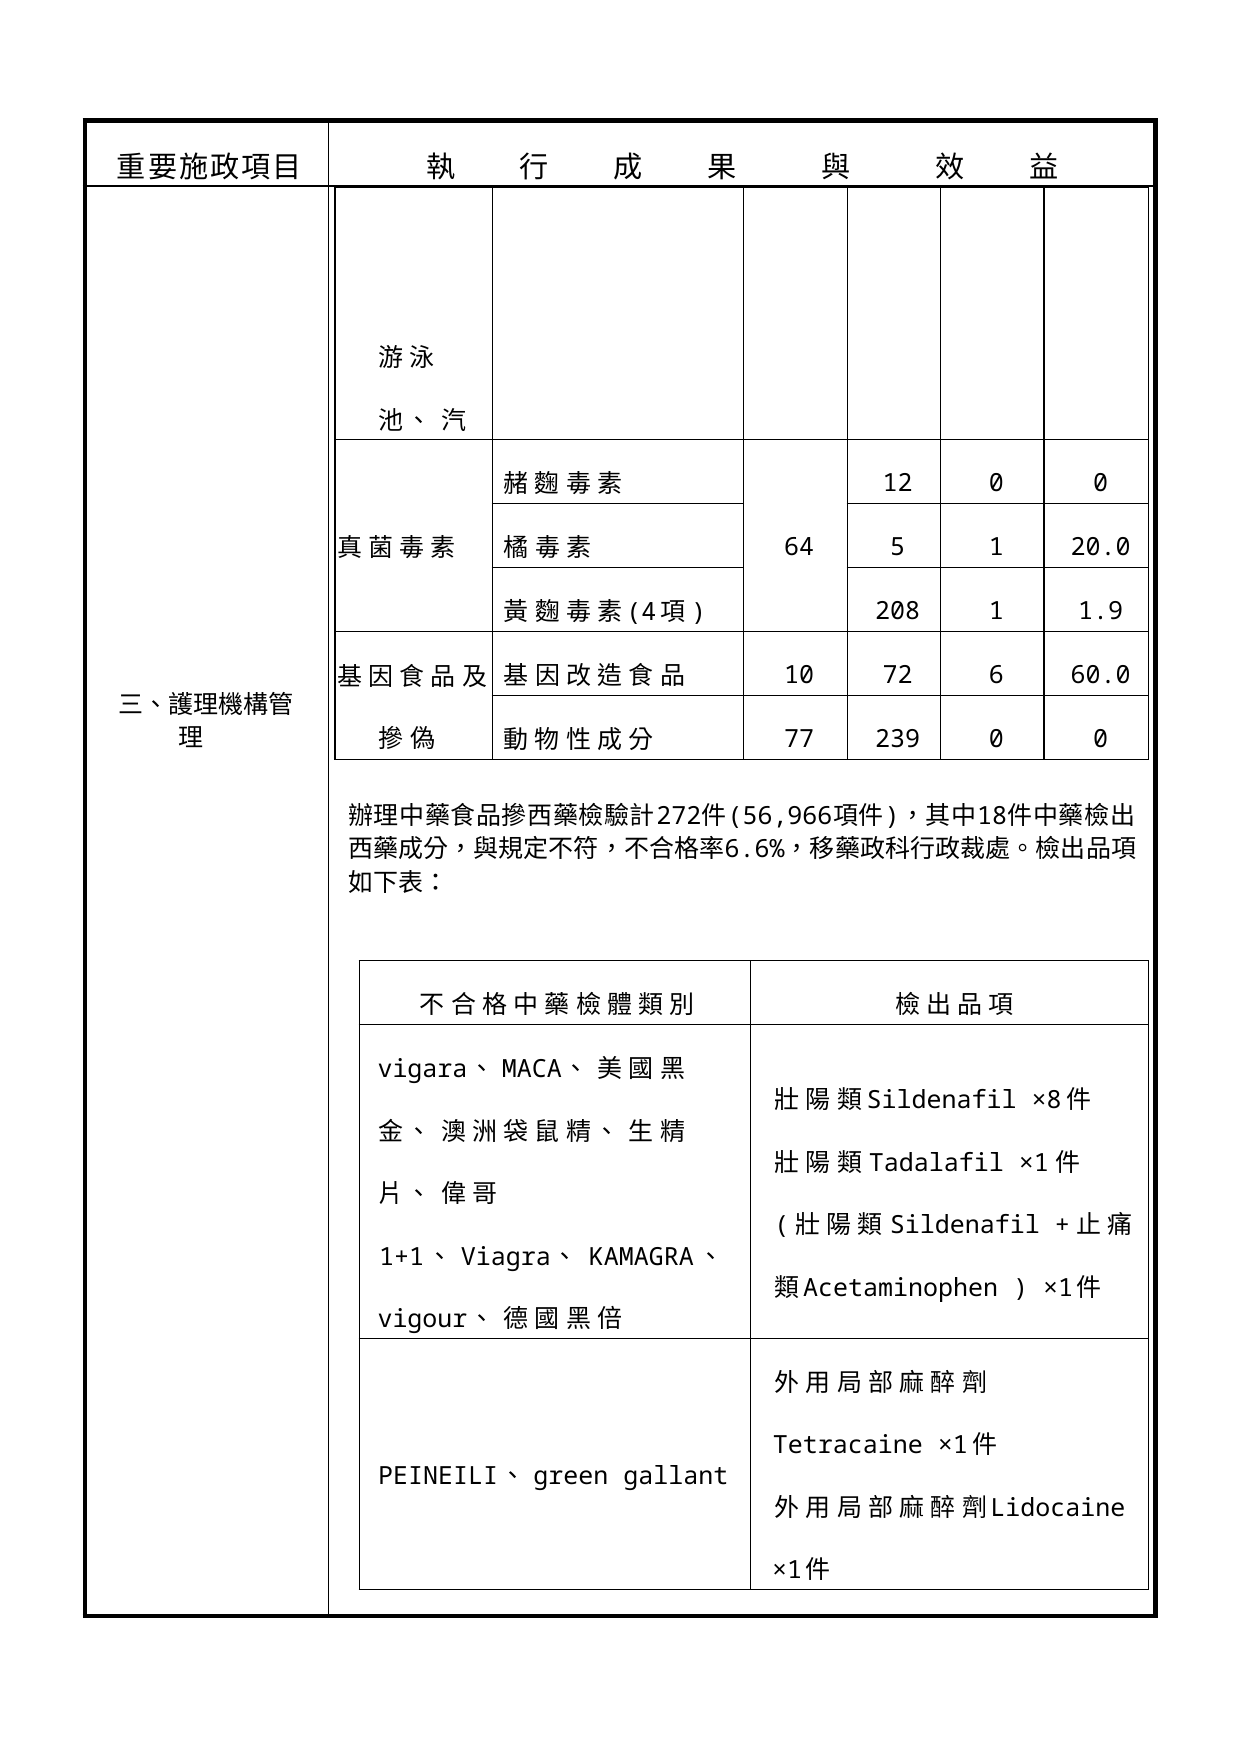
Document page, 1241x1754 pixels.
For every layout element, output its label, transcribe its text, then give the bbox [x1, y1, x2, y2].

table_cell 壯陽類Sildenafil ×8件 壯陽類Tadalafil ×1件 (壯陽類Sildenafil +止痛類Acetaminophen ) ×1件 [751, 1025, 1148, 1337]
table_cell 10 [744, 632, 847, 695]
table_cell 77 [744, 696, 847, 759]
table_cell [744, 188, 847, 438]
table_cell 1 [941, 568, 1043, 631]
table_cell 72 [848, 632, 940, 695]
table_cell 三、護理機構管理 [87, 187, 328, 1613]
table_cell 239 [848, 696, 940, 759]
table_cell 60.0 [1045, 632, 1148, 695]
table_cell PEINEILI、green gallant [360, 1339, 750, 1588]
table_header 重要施政項目 [87, 123, 328, 185]
table_cell 赭麴毒素 [493, 440, 743, 502]
table_cell 0 [941, 696, 1043, 759]
table_cell [493, 188, 743, 438]
table_cell 黃麴毒素(4項) [493, 568, 743, 631]
table_cell 橘毒素 [493, 504, 743, 567]
table_cell 12 [848, 440, 940, 502]
table_cell [848, 188, 940, 438]
table_cell vigara、MACA、美國黑金、澳洲袋鼠精、生精片、偉哥1+1、Viagra、KAMAGRA、vigour、德國黑倍 [360, 1025, 750, 1337]
table_cell 0 [1045, 696, 1148, 759]
table_cell 1.9 [1045, 568, 1148, 631]
table_cell 208 [848, 568, 940, 631]
table_cell [1045, 188, 1148, 438]
table_cell 真菌毒素 [336, 440, 492, 631]
table_cell [941, 188, 1043, 438]
table_header 檢出品項 [751, 961, 1148, 1024]
table_cell 動物性成分 [493, 696, 743, 759]
table_cell 0 [1045, 440, 1148, 502]
table_header 執 行 成 果 與 效 益 [329, 123, 1153, 185]
table_cell 64 [744, 440, 847, 631]
table_cell 營業衛生 (三溫暖、游泳池、汽車旅館水質) [336, 188, 492, 438]
table_cell 基因改造食品 [493, 632, 743, 695]
table_cell 1 [941, 504, 1043, 567]
table_cell 5 [848, 504, 940, 567]
table_cell 辦理中藥食品摻西藥檢驗計272件(56,966項件)，其中18件中藥檢出西藥成分，與規定不符，不合格率6.6%，移藥政科行政裁處。檢出品項如下表： [329, 187, 1153, 1613]
table_header 不合格中藥檢體類別 [360, 961, 750, 1024]
table_cell 外用局部麻醉劑Tetracaine ×1件 外用局部麻醉劑Lidocaine ×1件 [751, 1339, 1148, 1588]
table_cell 0 [941, 440, 1043, 502]
table_cell 20.0 [1045, 504, 1148, 567]
table_cell 基因食品及摻偽 [336, 632, 492, 759]
table_cell 6 [941, 632, 1043, 695]
